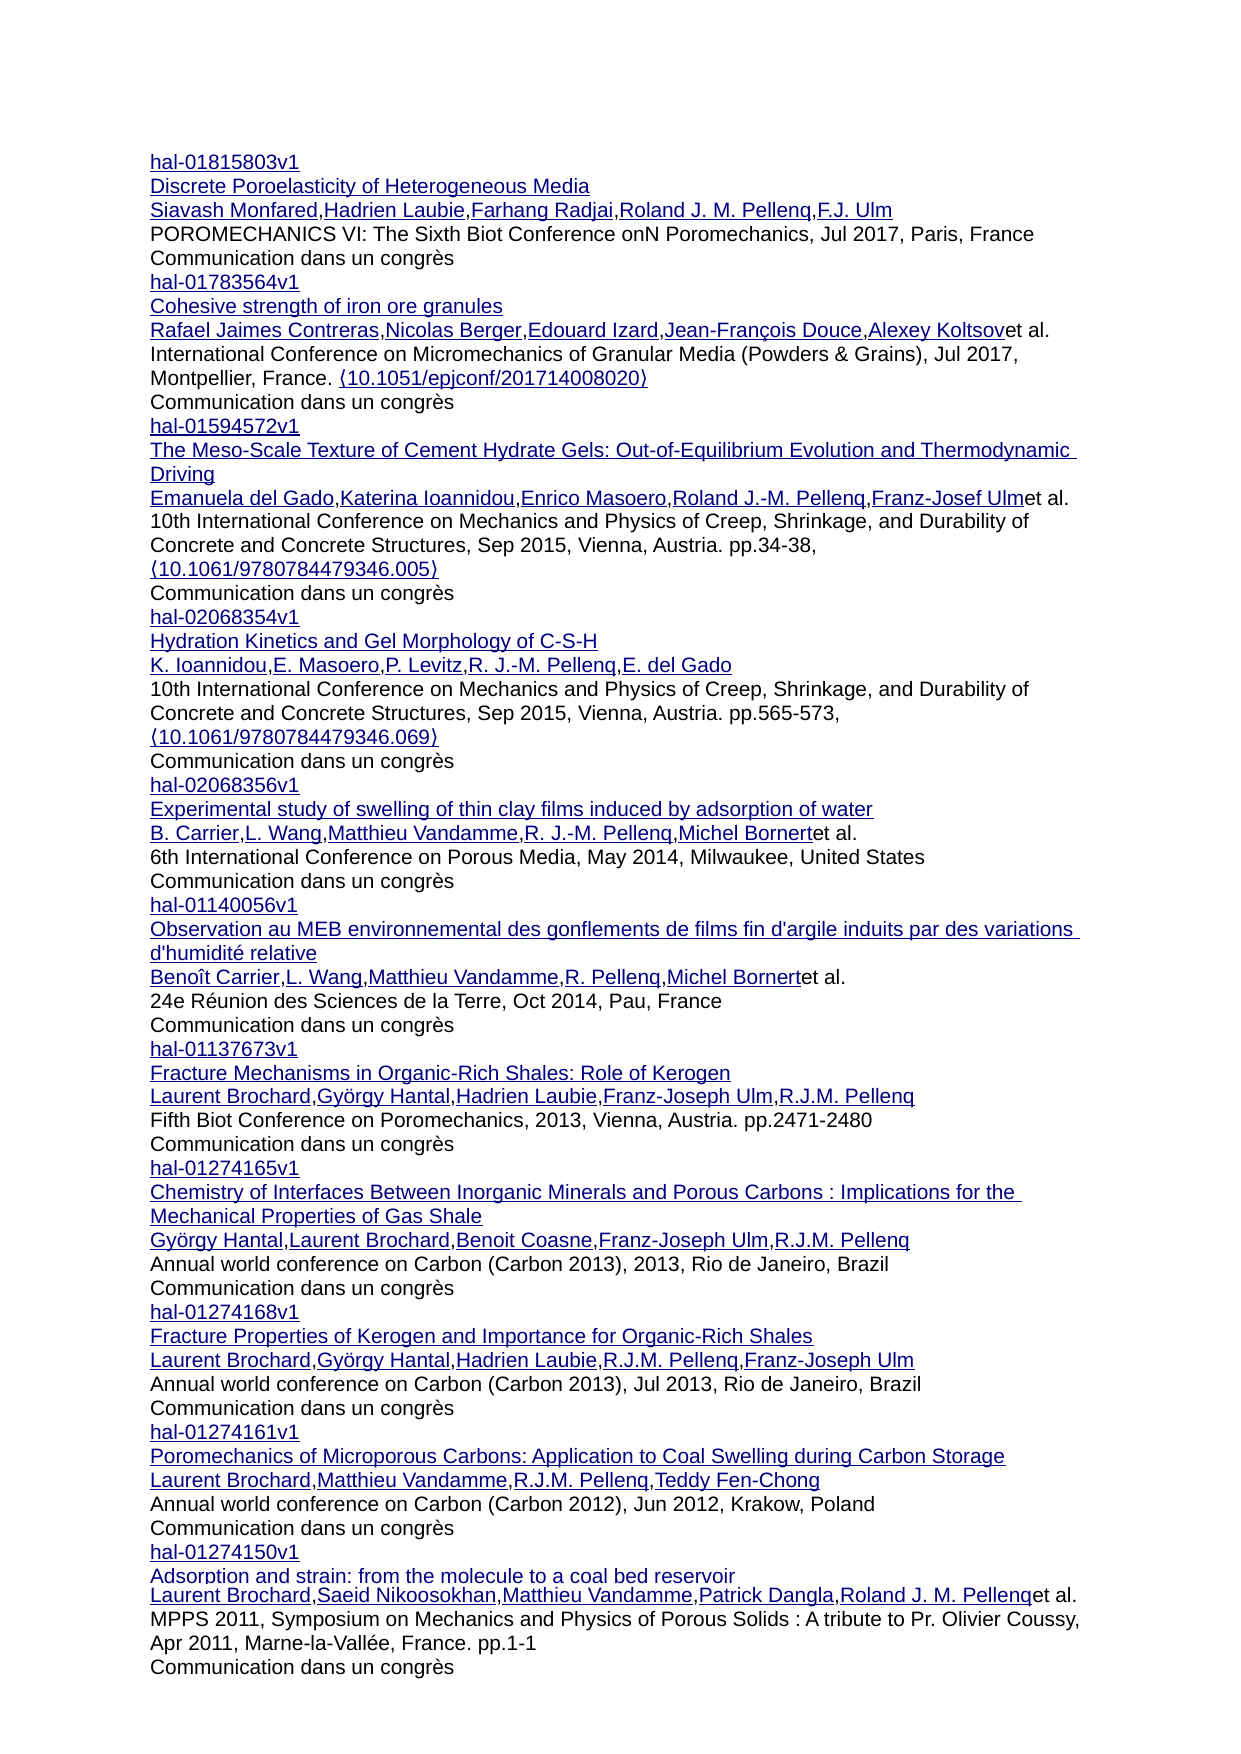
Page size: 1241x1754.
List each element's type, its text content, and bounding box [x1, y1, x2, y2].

table_cell Fracture Properties of Kerogen and Importance for Organic-Rich Shales Laurent Brochard,György Hantal,Hadrien Laubie,R.J.M. Pellenq,Franz-Joseph Ulm Annual world conference on Carbon (Carbon 2013), Jul 2013, Rio de Janeiro, Brazil Communication dans un congrès hal-01274161v1 [150, 1324, 1090, 1444]
table_cell Chemistry of Interfaces Between Inorganic Minerals and Porous Carbons : Implications for the Mechanical Properties of Gas Shale György Hantal,Laurent Brochard,Benoit Coasne,Franz-Joseph Ulm,R.J.M. Pellenq Annual world conference on Carbon (Carbon 2013), 2013, Rio de Janeiro, Brazil Communication dans un congrès hal-01274168v1 [150, 1180, 1090, 1324]
table_cell Adsorption and strain: from the molecule to a coal bed reservoir Laurent Brochard,Saeid Nikoosokhan,Matthieu Vandamme,Patrick Dangla,Roland J. M. Pellenqet al. MPPS 2011, Symposium on Mechanics and Physics of Porous Solids : A tribute to Pr. Olivier Coussy, Apr 2011, Marne-la-Vallée, France. pp.1-1 Communication dans un congrès [150, 1564, 1090, 1679]
table_cell Experimental study of swelling of thin clay films induced by adsorption of water B. Carrier,L. Wang,Matthieu Vandamme,R. J.-M. Pellenq,Michel Bornertet al. 6th International Conference on Porous Media, May 2014, Milwaukee, United States Communication dans un congrès hal-01140056v1 [150, 797, 1090, 917]
table_cell Fracture Mechanisms in Organic-Rich Shales: Role of Kerogen Laurent Brochard,György Hantal,Hadrien Laubie,Franz-Joseph Ulm,R.J.M. Pellenq Fifth Biot Conference on Poromechanics, 2013, Vienna, Austria. pp.2471-2480 Communication dans un congrès hal-01274165v1 [150, 1060, 1090, 1180]
table_cell Discrete Poroelasticity of Heterogeneous Media Siavash Monfared,Hadrien Laubie,Farhang Radjai,Roland J. M. Pellenq,F.J. Ulm POROMECHANICS VI: The Sixth Biot Conference onN Poromechanics, Jul 2017, Paris, France Communication dans un congrès hal-01783564v1 [150, 174, 1090, 294]
table_cell Cohesive strength of iron ore granules Rafael Jaimes Contreras,Nicolas Berger,Edouard Izard,Jean-François Douce,Alexey Koltsovet al. International Conference on Micromechanics of Granular Media (Powders & Grains), Jul 2017, Montpellier, France. ⟨10.1051/epjconf/201714008020⟩ Communication dans un congrès hal-01594572v1 [150, 294, 1090, 437]
table_cell The Meso-Scale Texture of Cement Hydrate Gels: Out-of-Equilibrium Evolution and Thermodynamic Driving Emanuela del Gado,Katerina Ioannidou,Enrico Masoero,Roland J.-M. Pellenq,Franz-Josef Ulmet al. 10th International Conference on Mechanics and Physics of Creep, Shrinkage, and Durability of Concrete and Concrete Structures, Sep 2015, Vienna, Austria. pp.34-38, ⟨10.1061/9780784479346.005⟩ Communication dans un congrès hal-02068354v1 [150, 438, 1090, 629]
table_cell Observation au MEB environnemental des gonflements de films fin d'argile induits par des variations d'humidité relative Benoît Carrier,L. Wang,Matthieu Vandamme,R. Pellenq,Michel Bornertet al. 24e Réunion des Sciences de la Terre, Oct 2014, Pau, France Communication dans un congrès hal-01137673v1 [150, 917, 1090, 1060]
table_cell hal-01815803v1 [150, 150, 1090, 174]
table_cell Poromechanics of Microporous Carbons: Application to Coal Swelling during Carbon Storage Laurent Brochard,Matthieu Vandamme,R.J.M. Pellenq,Teddy Fen-Chong Annual world conference on Carbon (Carbon 2012), Jun 2012, Krakow, Poland Communication dans un congrès hal-01274150v1 [150, 1444, 1090, 1563]
table_cell Hydration Kinetics and Gel Morphology of C-S-H K. Ioannidou,E. Masoero,P. Levitz,R. J.-M. Pellenq,E. del Gado 10th International Conference on Mechanics and Physics of Creep, Shrinkage, and Durability of Concrete and Concrete Structures, Sep 2015, Vienna, Austria. pp.565-573, ⟨10.1061/9780784479346.069⟩ Communication dans un congrès hal-02068356v1 [150, 629, 1090, 797]
